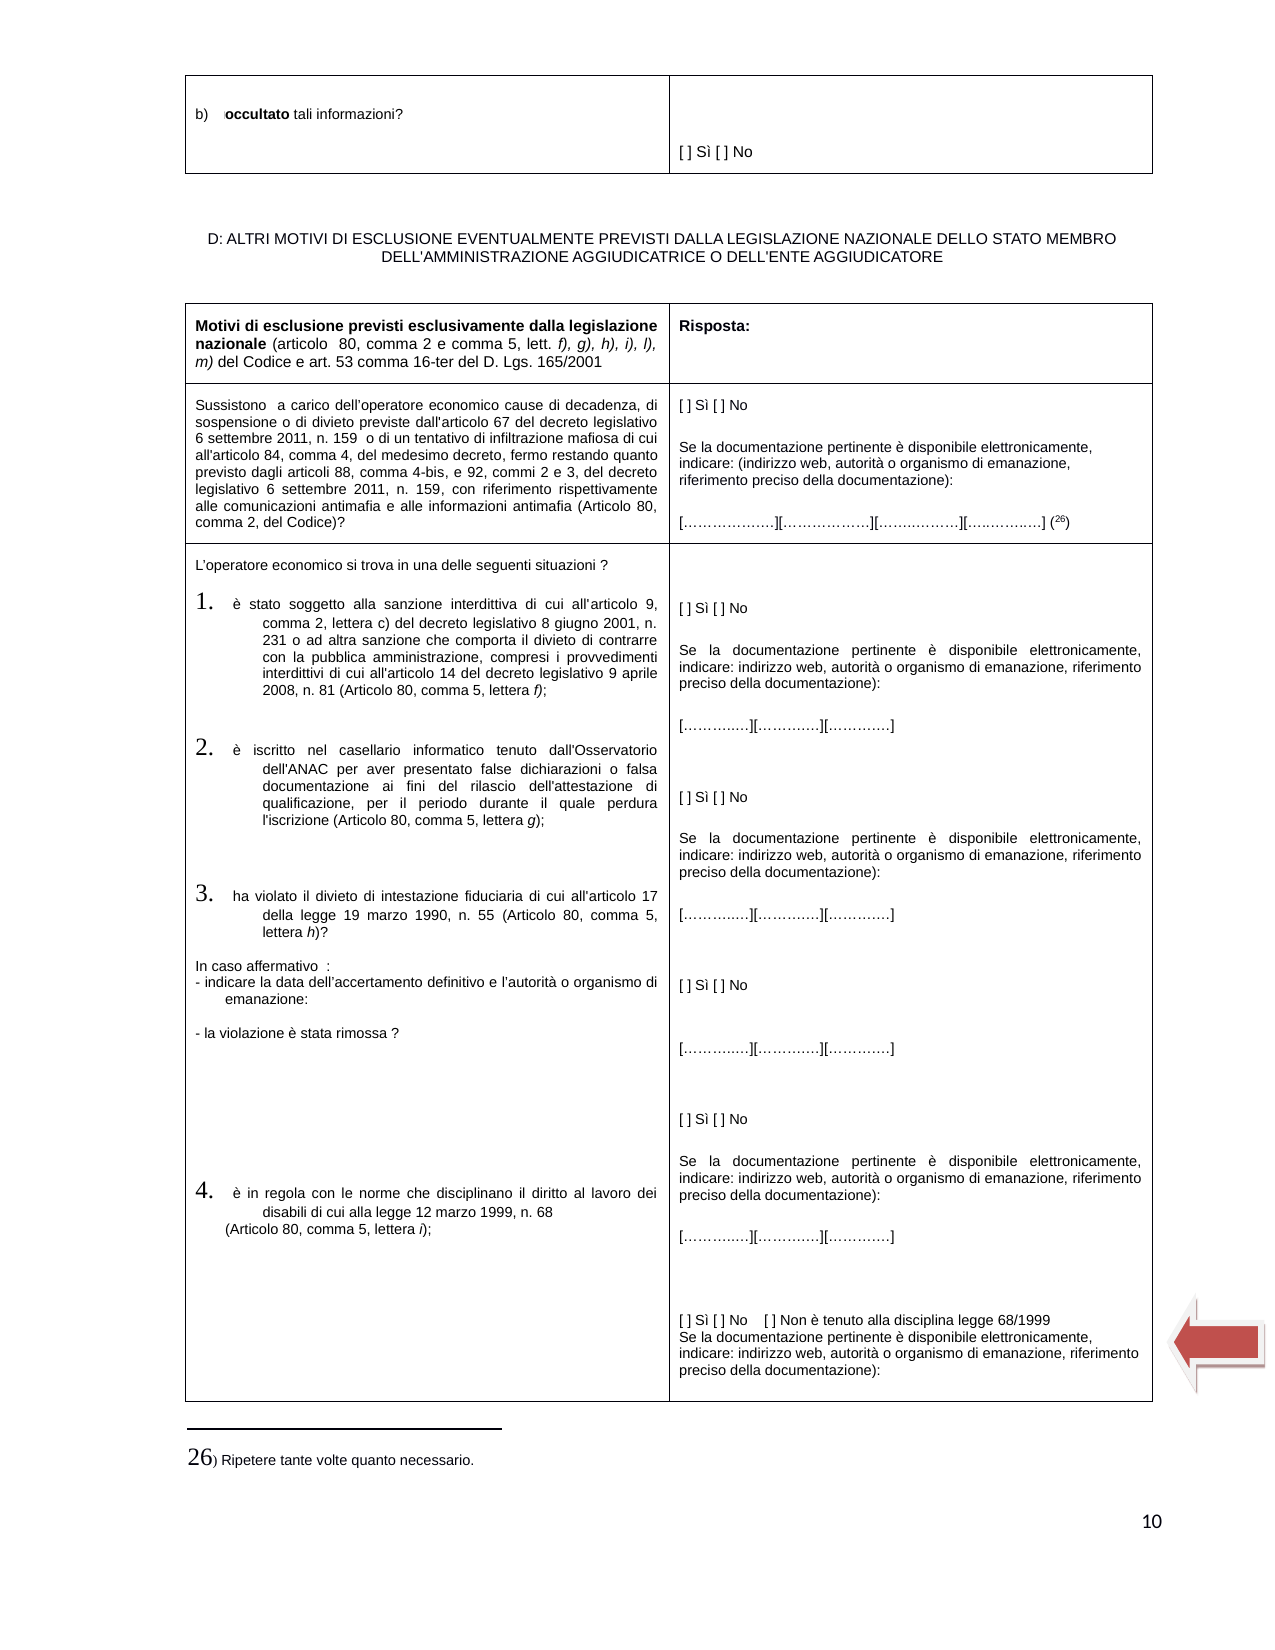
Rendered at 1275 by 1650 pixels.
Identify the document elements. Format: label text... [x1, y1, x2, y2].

table_cell Sussistono a carico dell’operatore economico cause di decadenza, di sospensione o di divieto previste dall'articolo 67 del decreto legislativo 6 settembre 2011, n. 159 o di un tentativo di infiltrazione mafiosa di cui all'articolo 84, comma 4, del medesimo decreto, fermo restando quanto previsto dagli articoli 88, comma 4-bis, e 92, commi 2 e 3, del decreto legislativo 6 settembre 2011, n. 159, con riferimento rispettivamente alle comunicazioni antimafia e alle informazioni antimafia (Articolo 80, comma 2, del Codice)? [186, 384, 669, 543]
table_header Risposta: [670, 304, 1152, 383]
table_cell [ ] Sì [ ] No [670, 76, 1152, 173]
table_cell L'operatore economico può confermare di: non essersi reso gravemente colpevole di false dichiarazioni nel fornire le informazioni richieste per verificare l'assenza di motivi di esclusione o il rispetto dei criteri di selezione, b) non avere occultato tali informazioni? [186, 76, 669, 173]
table_cell [ ] Sì [ ] No Se la documentazione pertinente è disponibile elettronicamente, indicare: (indirizzo web, autorità o organismo di emanazione, riferimento preciso della documentazione): […………….…][………………][……..………][…..……..…] () [670, 384, 1152, 543]
table_cell L’operatore economico si trova in una delle seguenti situazioni ? è stato soggetto alla sanzione interdittiva di cui all'articolo 9, comma 2, lettera c) del decreto legislativo 8 giugno 2001, n. 231 o ad altra sanzione che comporta il divieto di contrarre con la pubblica amministrazione, compresi i provvedimenti interdittivi di cui all'articolo 14 del decreto legislativo 9 aprile 2008, n. 81 (Articolo 80, comma 5, lettera f); è iscritto nel casellario informatico tenuto dall'Osservatorio dell'ANAC per aver presentato false dichiarazioni o falsa documentazione ai fini del rilascio dell'attestazione di qualificazione, per il periodo durante il quale perdura l'iscrizione (Articolo 80, comma 5, lettera g); ha violato il divieto di intestazione fiduciaria di cui all'articolo 17 della legge 19 marzo 1990, n. 55 (Articolo 80, comma 5, lettera h)? In caso affermativo : - indicare la data dell’accertamento definitivo e l’autorità o organismo di emanazione: - la violazione è stata rimossa ? è in regola con le norme che disciplinano il diritto al lavoro dei disabili di cui alla legge 12 marzo 1999, n. 68 (Articolo 80, comma 5, lettera i); è stato vittima dei reati previsti e puniti dagli articoli 317 e 629 del codice penale aggravati ai sensi dell'articolo 7 del decreto-legge 13 maggio 1991, n. 152, convertito, con modificazioni, dalla legge 12 luglio 1991, n. 203? In caso affermativo: - ha denunciato i fatti all’autorità giudiziaria? - ricorrono i casi previsti all’articolo 4, primo comma, della Legge 24 novembre 1981, n. 689 (articolo 80, comma 5, lettera l) ? si trova rispetto ad un altro partecipante alla medesima procedura di affidamento, in una situazione di controllo di cui all'articolo 2359 del codice civile o in una qualsiasi relazione, anche di fatto, se la situazione di controllo o la relazione comporti che le offerte sono imputabili ad un unico centro decisionale (articolo 80, comma 5, lettera m)? [186, 544, 669, 1401]
table_header Motivi di esclusione previsti esclusivamente dalla legislazione nazionale (articolo 80, comma 2 e comma 5, lett. f), g), h), i), l), m) del Codice e art. 53 comma 16-ter del D. Lgs. 165/2001 [186, 304, 669, 383]
title D: Altri motivi di esclusione eventualmente previsti dalla legislazione nazionale dello Stato membro dell'amministrazione aggiudicatrice o dell'ente aggiudicatore [187, 229, 1137, 265]
table_cell [ ] Sì [ ] No Se la documentazione pertinente è disponibile elettronicamente, indicare: indirizzo web, autorità o organismo di emanazione, riferimento preciso della documentazione): [………..…][……….…][……….…] [ ] Sì [ ] No Se la documentazione pertinente è disponibile elettronicamente, indicare: indirizzo web, autorità o organismo di emanazione, riferimento preciso della documentazione): [………..…][……….…][……….…] [ ] Sì [ ] No [………..…][……….…][……….…] [ ] Sì [ ] No Se la documentazione pertinente è disponibile elettronicamente, indicare: indirizzo web, autorità o organismo di emanazione, riferimento preciso della documentazione): [………..…][……….…][……….…] [ ] Sì [ ] No [ ] Non è tenuto alla disciplina legge 68/1999 Se la documentazione pertinente è disponibile elettronicamente, indicare: indirizzo web, autorità o organismo di emanazione, riferimento preciso della documentazione): [………..…][……….…][……….…] Nel caso in cui l’operatore non è tenuto alla disciplina legge 68/1999 indicare le motivazioni: (numero dipendenti e/o altro ) [………..…][……….…][……….…] [ ] Sì [ ] No [ ] Sì [ ] No [ ] Sì [ ] No Se la documentazione pertinente è disponibile elettronicamente, indicare: indirizzo web, autorità o organismo di emanazione, riferimento preciso della documentazione): [………..…][……….…][……….…] [ ] Sì [ ] No [670, 544, 1152, 1401]
